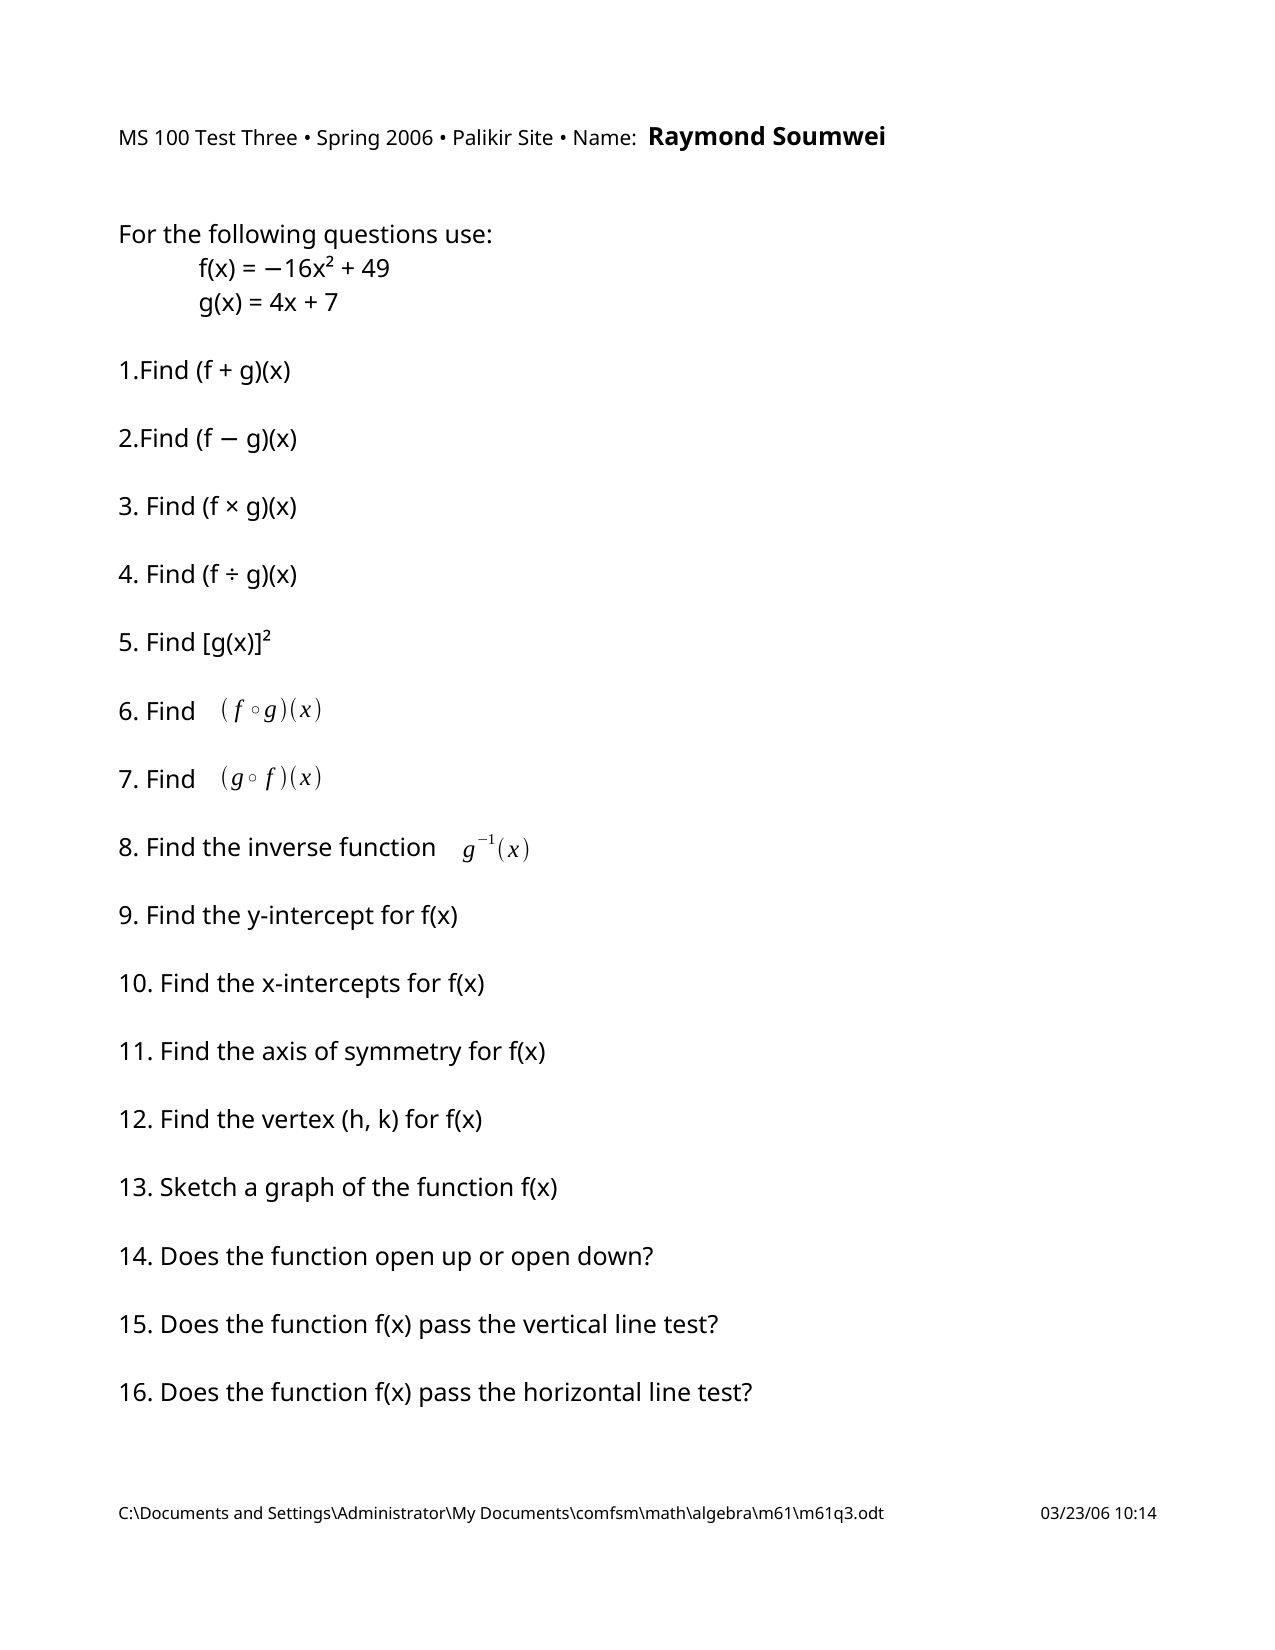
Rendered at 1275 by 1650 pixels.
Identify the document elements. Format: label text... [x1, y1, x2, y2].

text 8. Find the inverse function [118, 829, 1157, 863]
text 7. Find [118, 761, 1157, 795]
text 11. Find the axis of symmetry for f(x) [118, 1034, 1157, 1068]
text For the following questions use: [118, 216, 1157, 250]
text 5. Find [g(x)]² [118, 625, 1157, 659]
text 15. Does the function f(x) pass the vertical line test? [118, 1306, 1157, 1340]
text 12. Find the vertex (h, k) for f(x) [118, 1102, 1157, 1136]
text 16. Does the function f(x) pass the horizontal line test? [118, 1374, 1157, 1408]
text 2.Find (f − g)(x) [118, 421, 1157, 455]
text f(x) = −16x² + 49 [118, 250, 1157, 284]
text 9. Find the y-intercept for f(x) [118, 897, 1157, 932]
text 14. Does the function open up or open down? [118, 1238, 1157, 1272]
text g(x) = 4x + 7 [118, 284, 1157, 318]
text 4. Find (f ÷ g)(x) [118, 557, 1157, 591]
text 13. Sketch a graph of the function f(x) [118, 1170, 1157, 1204]
text 3. Find (f × g)(x) [118, 489, 1157, 523]
text 1.Find (f + g)(x) [118, 352, 1157, 387]
text 6. Find [118, 693, 1157, 727]
text 10. Find the x-intercepts for f(x) [118, 966, 1157, 1000]
